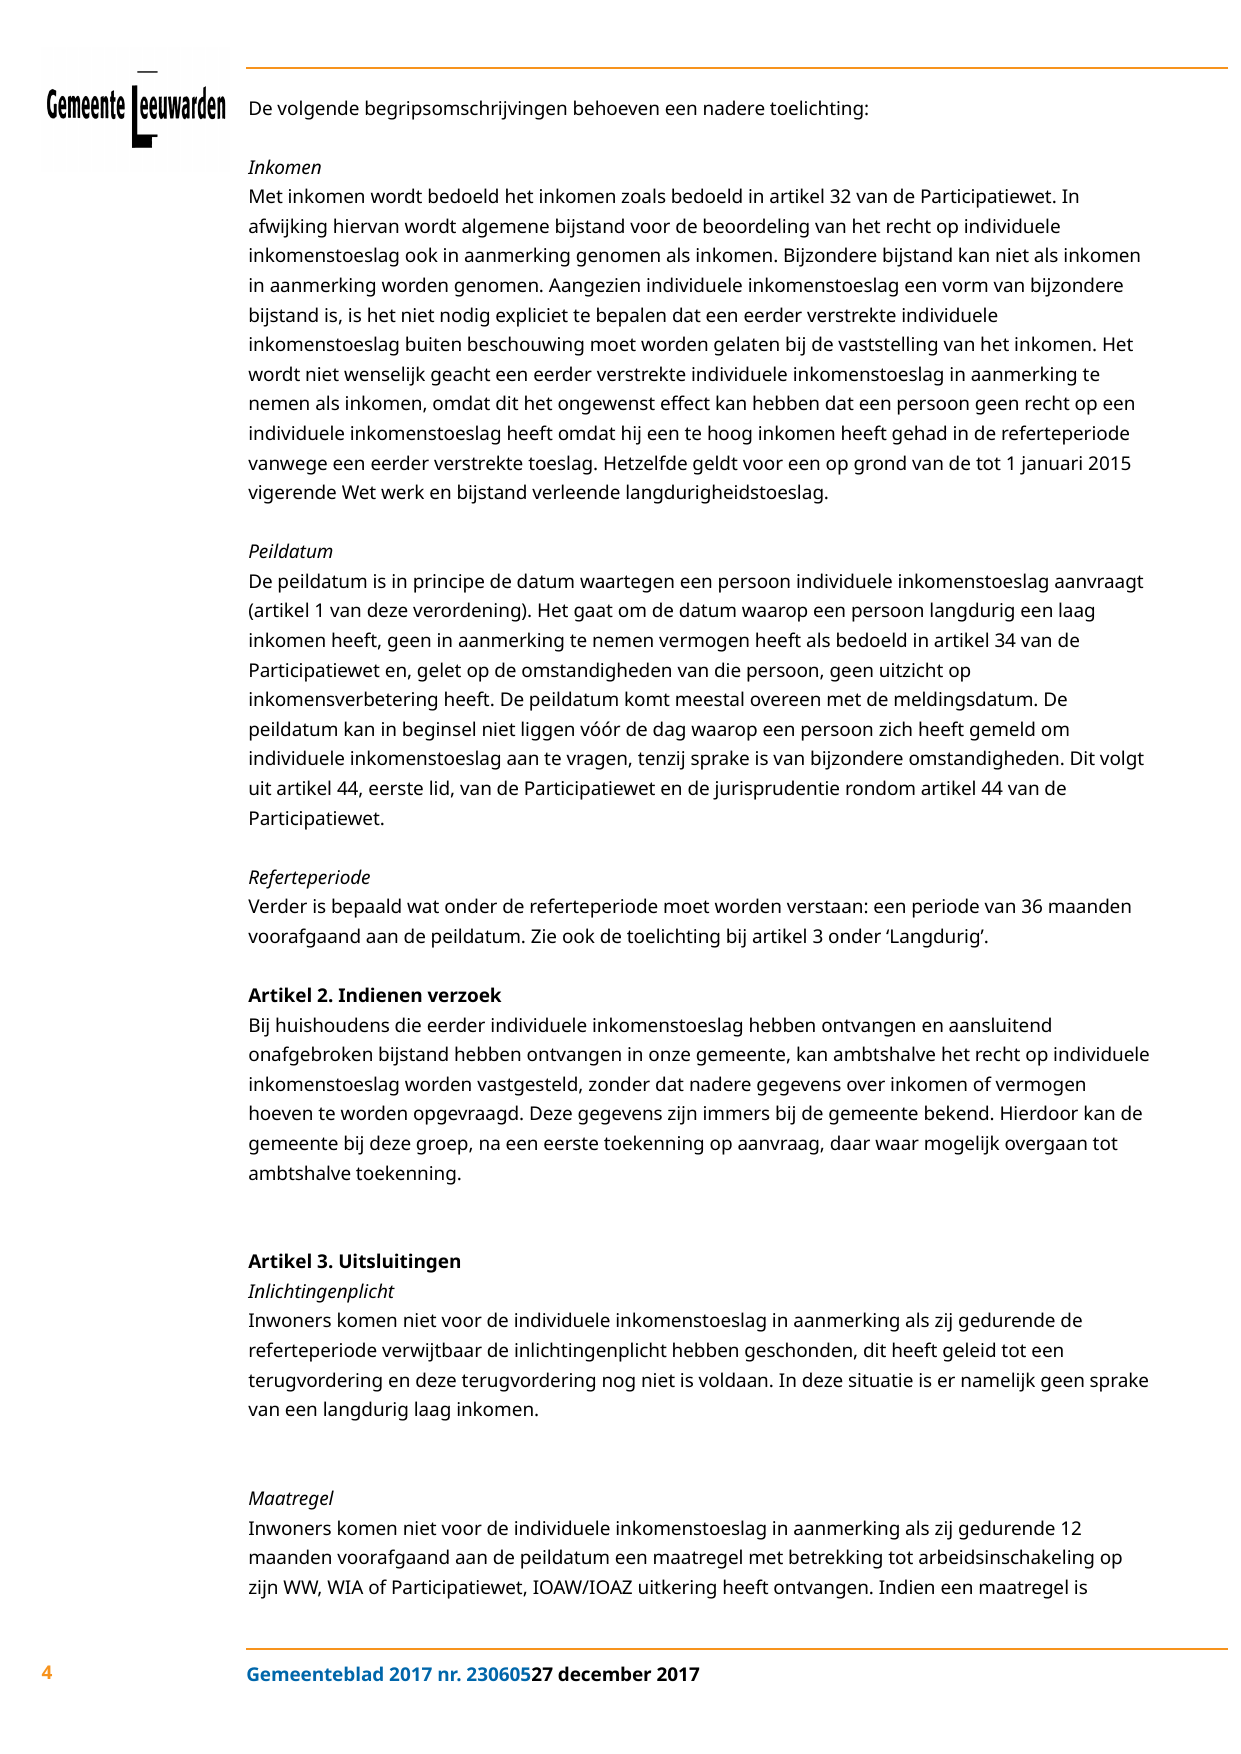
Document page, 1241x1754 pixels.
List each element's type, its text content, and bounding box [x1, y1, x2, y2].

text De peildatum is in principe de datum waartegen een persoon individuele inkomenstoeslag aanvraagt (artikel 1 van deze verordening). Het gaat om de datum waarop een persoon langdurig een laag inkomen heeft, geen in aanmerking te nemen vermogen heeft als bedoeld in artikel 34 van de Participatiewet en, gelet op de omstandigheden van die persoon, geen uitzicht op inkomensverbetering heeft. De peildatum komt meestal overeen met de meldingsdatum. De peildatum kan in beginsel niet liggen vóór de dag waarop een persoon zich heeft gemeld om individuele inkomenstoeslag aan te vragen, tenzij sprake is van bijzondere omstandigheden. Dit volgt uit artikel 44, eerste lid, van de Participatiewet en de jurisprudentie rondom artikel 44 van de Participatiewet. [248, 568, 1152, 831]
text Artikel 2. Indienen verzoek [248, 982, 1152, 1008]
text Met inkomen wordt bedoeld het inkomen zoals bedoeld in artikel 32 van de Participatiewet. In afwijking hiervan wordt algemene bijstand voor de beoordeling van het recht op individuele inkomenstoeslag ook in aanmerking genomen als inkomen. Bijzondere bijstand kan niet als inkomen in aanmerking worden genomen. Aangezien individuele inkomenstoeslag een vorm van bijzondere bijstand is, is het niet nodig expliciet te bepalen dat een eerder verstrekte individuele inkomenstoeslag buiten beschouwing moet worden gelaten bij de vaststelling van het inkomen. Het wordt niet wenselijk geacht een eerder verstrekte individuele inkomenstoeslag in aanmerking te nemen als inkomen, omdat dit het ongewenst effect kan hebben dat een persoon geen recht op een individuele inkomenstoeslag heeft omdat hij een te hoog inkomen heeft gehad in de referteperiode vanwege een eerder verstrekte toeslag. Hetzelfde geldt voor een op grond van de tot 1 januari 2015 vigerende Wet werk en bijstand verleende langdurigheidstoeslag. [248, 183, 1152, 505]
text Inlichtingenplicht [248, 1278, 1152, 1304]
text Artikel 3. Uitsluitingen [248, 1248, 1152, 1274]
text Inwoners komen niet voor de individuele inkomenstoeslag in aanmerking als zij gedurende 12 maanden voorafgaand aan de peildatum een maatregel met betrekking tot arbeidsinschakeling op zijn WW, WIA of Participatiewet, IOAW/IOAZ uitkering heeft ontvangen. Indien een maatregel is [248, 1515, 1152, 1600]
text Peildatum [248, 538, 1152, 564]
text Bij huishoudens die eerder individuele inkomenstoeslag hebben ontvangen en aansluitend onafgebroken bijstand hebben ontvangen in onze gemeente, kan ambtshalve het recht op individuele inkomenstoeslag worden vastgesteld, zonder dat nadere gegevens over inkomen of vermogen hoeven te worden opgevraagd. Deze gegevens zijn immers bij de gemeente bekend. Hierdoor kan de gemeente bij deze groep, na een eerste toekenning op aanvraag, daar waar mogelijk overgaan tot ambtshalve toekenning. [248, 1012, 1152, 1186]
text De volgende begripsomschrijvingen behoeven een nadere toelichting: [248, 95, 1152, 121]
text Maatregel [248, 1485, 1152, 1511]
text Inwoners komen niet voor de individuele inkomenstoeslag in aanmerking als zij gedurende de referteperiode verwijtbaar de inlichtingenplicht hebben geschonden, dit heeft geleid tot een terugvordering en deze terugvordering nog niet is voldaan. In deze situatie is er namelijk geen sprake van een langdurig laag inkomen. [248, 1308, 1152, 1422]
text Referteperiode [248, 864, 1152, 890]
text Inkomen [248, 154, 1152, 180]
picture [41, 47, 231, 172]
text Verder is bepaald wat onder de referteperiode moet worden verstaan: een periode van 36 maanden voorafgaand aan de peildatum. Zie ook de toelichting bij artikel 3 onder ‘Langdurig’. [248, 893, 1152, 949]
